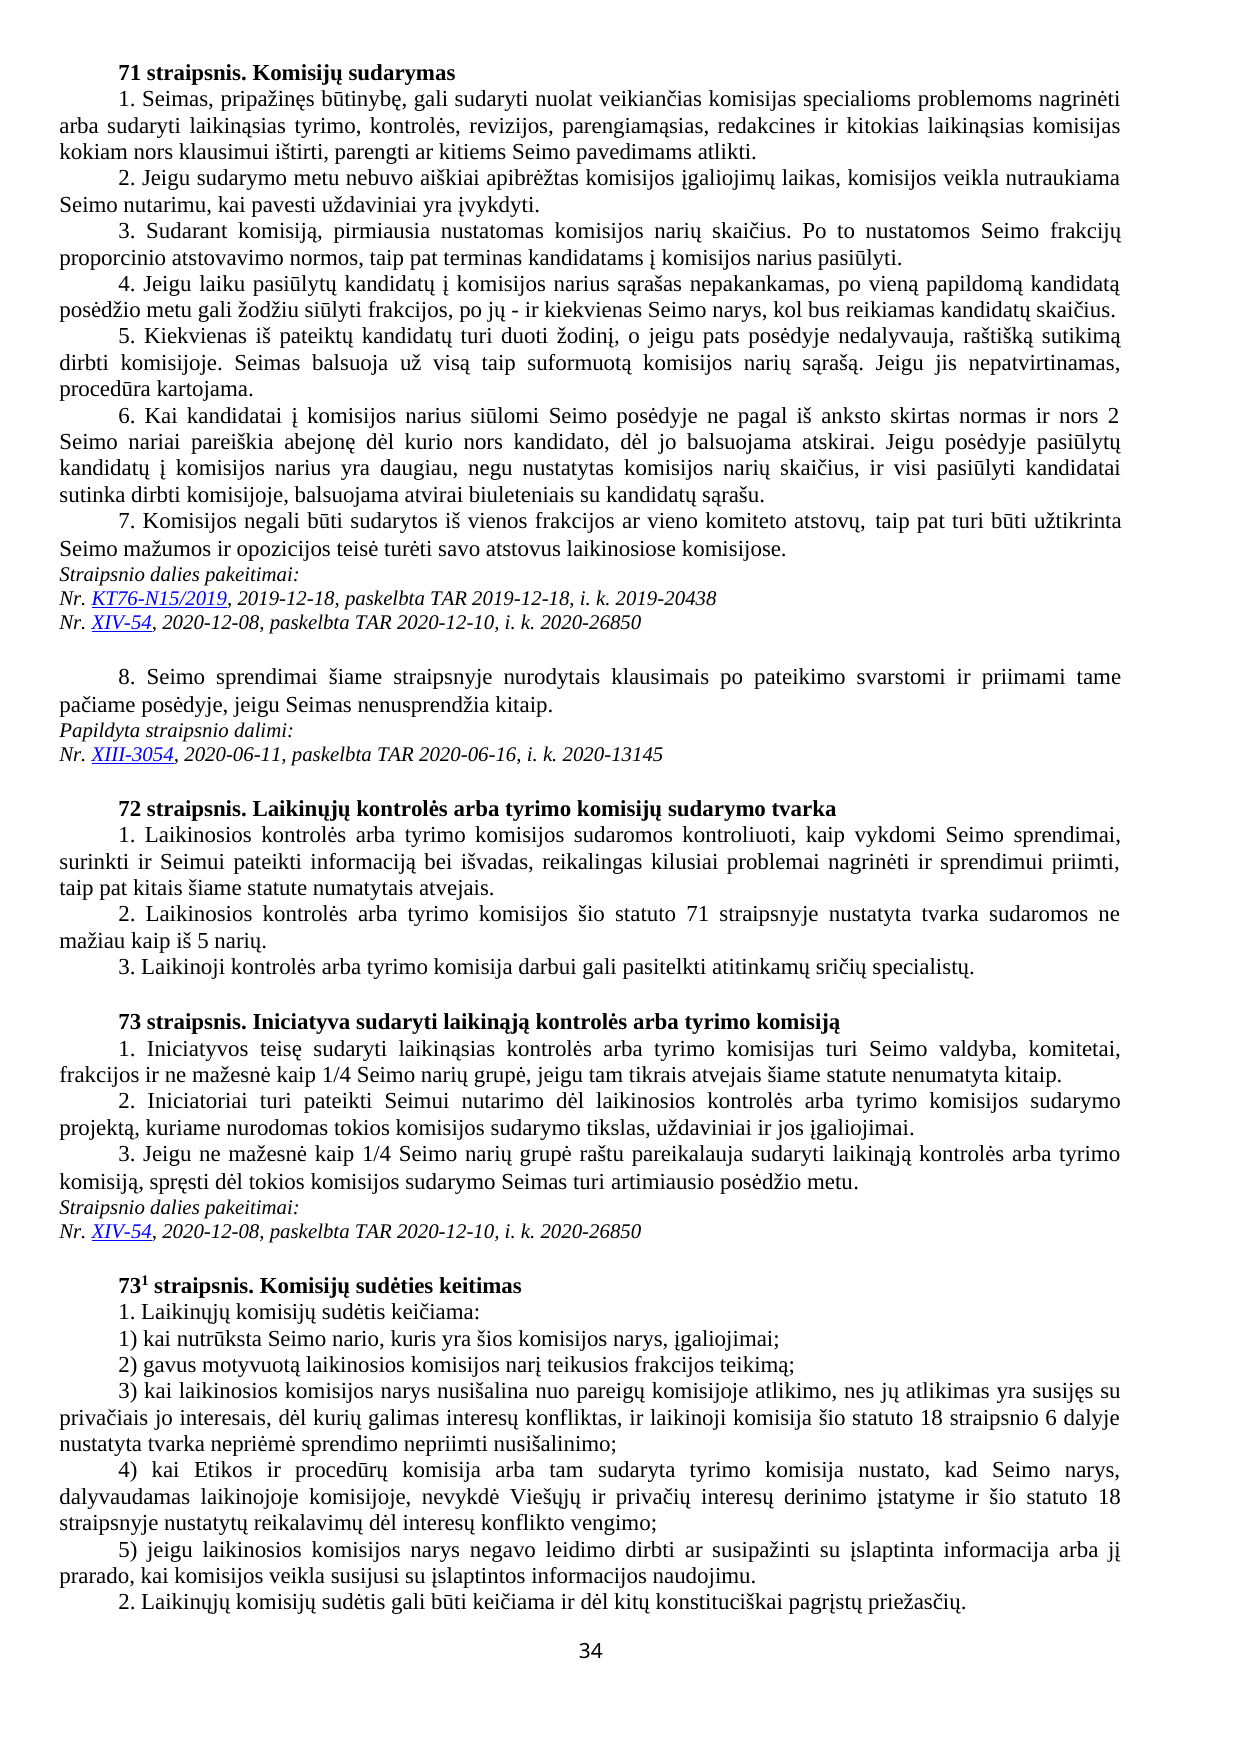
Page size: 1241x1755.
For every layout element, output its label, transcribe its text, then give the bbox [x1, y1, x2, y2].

text 731 straipsnis. Komisijų sudėties keitimas [59, 1272, 1122, 1298]
text Papildyta straipsnio dalimi: [59, 718, 1122, 742]
text 1. Laikinųjų komisijų sudėtis keičiama: [59, 1298, 1122, 1325]
text 72 straipsnis. Laikinųjų kontrolės arba tyrimo komisijų sudarymo tvarka [59, 795, 1122, 821]
text Straipsnio dalies pakeitimai: [59, 562, 1122, 586]
text 5. Kiekvienas iš pateiktų kandidatų turi duoti žodinį, o jeigu pats posėdyje nedalyvauja, raštišką sutikimą dirbti komisijoje. Seimas balsuoja už visą taip suformuotą komisijos narių sąrašą. Jeigu jis nepatvirtinamas, procedūra kartojama. [59, 323, 1122, 402]
text 6. Kai kandidatai į komisijos narius siūlomi Seimo posėdyje ne pagal iš anksto skirtas normas ir nors 2 Seimo nariai pareiškia abejonę dėl kurio nors kandidato, dėl jo balsuojama atskirai. Jeigu posėdyje pasiūlytų kandidatų į komisijos narius yra daugiau, negu nustatytas komisijos narių skaičius, ir visi pasiūlyti kandidatai sutinka dirbti komisijoje, balsuojama atvirai biuleteniais su kandidatų sąrašu. [59, 402, 1122, 507]
text 2) gavus motyvuotą laikinosios komisijos narį teikusios frakcijos teikimą; [59, 1351, 1122, 1377]
text Nr. XIV-54, 2020-12-08, paskelbta TAR 2020-12-10, i. k. 2020-26850 [59, 610, 1122, 634]
text Nr. KT76-N15/2019, 2019-12-18, paskelbta TAR 2019-12-18, i. k. 2019-20438 [59, 586, 1122, 610]
text 71 straipsnis. Komisijų sudarymas [59, 59, 1122, 85]
text 3) kai laikinosios komisijos narys nusišalina nuo pareigų komisijoje atlikimo, nes jų atlikimas yra susijęs su privačiais jo interesais, dėl kurių galimas interesų konfliktas, ir laikinoji komisija šio statuto 18 straipsnio 6 dalyje nustatyta tvarka nepriėmė sprendimo nepriimti nusišalinimo; [59, 1377, 1122, 1457]
text 3. Jeigu ne mažesnė kaip 1/4 Seimo narių grupė raštu pareikalauja sudaryti laikinąją kontrolės arba tyrimo komisiją, spręsti dėl tokios komisijos sudarymo Seimas turi artimiausio posėdžio metu. [59, 1140, 1122, 1195]
text 73 straipsnis. Iniciatyva sudaryti laikinąją kontrolės arba tyrimo komisiją [59, 1008, 1122, 1035]
text 5) jeigu laikinosios komisijos narys negavo leidimo dirbti ar susipažinti su įslaptinta informacija arba jį prarado, kai komisijos veikla susijusi su įslaptintos informacijos naudojimu. [59, 1536, 1122, 1588]
text Straipsnio dalies pakeitimai: [59, 1195, 1122, 1219]
text 2. Jeigu sudarymo metu nebuvo aiškiai apibrėžtas komisijos įgaliojimų laikas, komisijos veikla nutraukiama Seimo nutarimu, kai pavesti uždaviniai yra įvykdyti. [59, 164, 1122, 217]
text 7. Komisijos negali būti sudarytos iš vienos frakcijos ar vieno komiteto atstovų, taip pat turi būti užtikrinta Seimo mažumos ir opozicijos teisė turėti savo atstovus laikinosiose komisijose. [59, 507, 1122, 562]
text 1. Iniciatyvos teisę sudaryti laikinąsias kontrolės arba tyrimo komisijas turi Seimo valdyba, komitetai, frakcijos ir ne mažesnė kaip 1/4 Seimo narių grupė, jeigu tam tikrais atvejais šiame statute nenumatyta kitaip. [59, 1035, 1122, 1087]
text 1. Laikinosios kontrolės arba tyrimo komisijos sudaromos kontroliuoti, kaip vykdomi Seimo sprendimai, surinkti ir Seimui pateikti informaciją bei išvadas, reikalingas kilusiai problemai nagrinėti ir sprendimui priimti, taip pat kitais šiame statute numatytais atvejais. [59, 821, 1122, 901]
text 1. Seimas, pripažinęs būtinybę, gali sudaryti nuolat veikiančias komisijas specialioms problemoms nagrinėti arba sudaryti laikinąsias tyrimo, kontrolės, revizijos, parengiamąsias, redakcines ir kitokias laikinąsias komisijas kokiam nors klausimui ištirti, parengti ar kitiems Seimo pavedimams atlikti. [59, 85, 1122, 164]
text 2. Laikinųjų komisijų sudėtis gali būti keičiama ir dėl kitų konstituciškai pagrįstų priežasčių. [59, 1588, 1122, 1615]
text Nr. XIV-54, 2020-12-08, paskelbta TAR 2020-12-10, i. k. 2020-26850 [59, 1219, 1122, 1243]
text Nr. XIII-3054, 2020-06-11, paskelbta TAR 2020-06-16, i. k. 2020-13145 [59, 742, 1122, 766]
text 2. Laikinosios kontrolės arba tyrimo komisijos šio statuto 71 straipsnyje nustatyta tvarka sudaromos ne mažiau kaip iš 5 narių. [59, 901, 1122, 953]
text 4) kai Etikos ir procedūrų komisija arba tam sudaryta tyrimo komisija nustato, kad Seimo narys, dalyvaudamas laikinojoje komisijoje, nevykdė Viešųjų ir privačių interesų derinimo įstatyme ir šio statuto 18 straipsnyje nustatytų reikalavimų dėl interesų konflikto vengimo; [59, 1457, 1122, 1536]
text 2. Iniciatoriai turi pateikti Seimui nutarimo dėl laikinosios kontrolės arba tyrimo komisijos sudarymo projektą, kuriame nurodomas tokios komisijos sudarymo tikslas, uždaviniai ir jos įgaliojimai. [59, 1087, 1122, 1140]
text 4. Jeigu laiku pasiūlytų kandidatų į komisijos narius sąrašas nepakankamas, po vieną papildomą kandidatą posėdžio metu gali žodžiu siūlyti frakcijos, po jų - ir kiekvienas Seimo narys, kol bus reikiamas kandidatų skaičius. [59, 270, 1122, 323]
text 1) kai nutrūksta Seimo nario, kuris yra šios komisijos narys, įgaliojimai; [59, 1325, 1122, 1351]
text 3. Laikinoji kontrolės arba tyrimo komisija darbui gali pasitelkti atitinkamų sričių specialistų. [59, 953, 1122, 979]
text 3. Sudarant komisiją, pirmiausia nustatomas komisijos narių skaičius. Po to nustatomos Seimo frakcijų proporcinio atstovavimo normos, taip pat terminas kandidatams į komisijos narius pasiūlyti. [59, 217, 1122, 270]
text 8. Seimo sprendimai šiame straipsnyje nurodytais klausimais po pateikimo svarstomi ir priimami tame pačiame posėdyje, jeigu Seimas nenusprendžia kitaip. [59, 663, 1122, 718]
